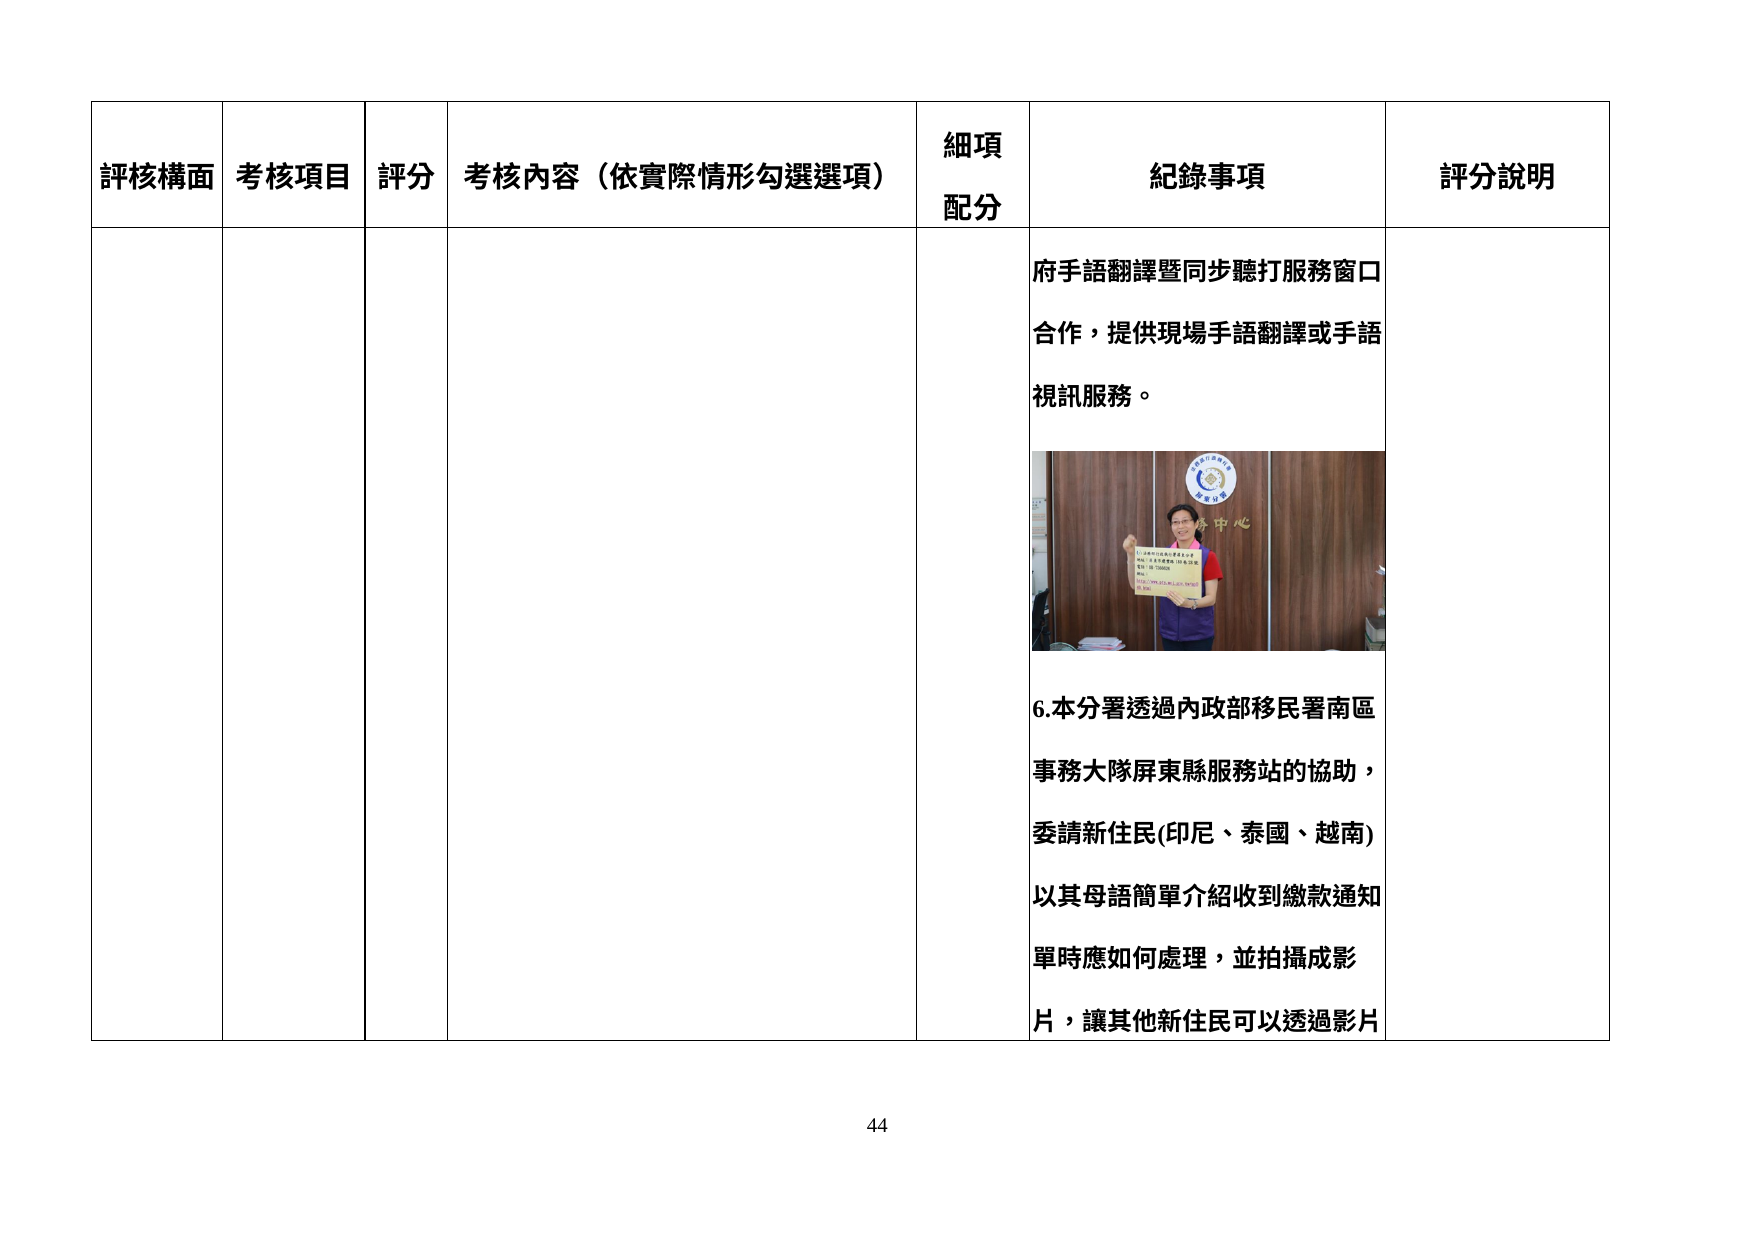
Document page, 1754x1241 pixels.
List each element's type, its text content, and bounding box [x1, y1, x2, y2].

table_header 評分 [366, 102, 447, 227]
table_cell [1386, 228, 1609, 1040]
table_header 細項 配分 [917, 102, 1029, 227]
table_cell [223, 228, 364, 1040]
table_cell 應建立業務標準作業流程及處理時限，維持服務措施處理一致性；確保資訊提供、問題回應或申辦案件處理的正確性，並適時檢討改進流程與作業方式。 申辦業務標準作業流程訂定情形(30分) 應提供申辦業務標準作業流程訂定比率及持續檢討情形。 2.服務及時性(40分) 重視民眾申辦案件的處理效率，確保於處理時限內完成。 3.服務人員專業度(30分) 注重服務人員專業度，確保問題回應及 申辦案件處理的正確性。 ■服務人員回應問題正確率達90％以上。 □服務人員回應問題正確率達85％以上。 □服務人員回應問題正確率達80％以上。 □服務人員回應問題正確率達75％以上。 □服務人員回應問題正確率達70％以上。 應提高民眾臨櫃洽公或網站使用的便利性，建置合宜的服務環境，並注重服務人員的禮貌態度；提供民眾易讀、易懂、易用的服務資訊及進度查詢管道，提升服務流程透明度。 服務設施合宜程度(20分) ■除提供「核心設施」外，另備有「一般設施」供民眾使用，且有必要的使用說明與管理，確保設施品質。 □提供「核心設施」供民眾使用，且有必要的使用說明與管理，並定期檢查與充實，確保設施品質。 □提供「核心設施」供民眾使用，且有必要的使用說明與管理，確保設施品質。 網站使用便利性(20分) （1）機關網站應方便瀏覽查詢 （2）提供多元及便利的資訊檢索服務 （3）確保網站內容的正確性及有效連結 服務行為的友善性(30分) ■機關電話禮貌測試結果優良。 （測試分數90分以上） □機關電話禮貌測試結果良好。 （測試分數80分以上） 機關電話禮貌測試結果普通。 （測試分數70分以上） 服務資訊透明度(30分) （1）資訊公開(10分) 主動公開服務相關資訊，如服務項目、業務承辦資訊、相關法規、申辦業務標準作業流程、應備表件、書表範例等。公開資訊應以簡明、易讀易懂及易用之形式呈現，供民眾查閱或運用。 （2）資料開放(10分) 從民眾應用面思考，盤點業務資料，並於結構化及去個資識別化後，採開放格式或應用程式介面方式對外開放，供使用者依需求連結下載及利用，並應定期檢視及更新資料。 （3）案件查詢管道(10分) ■提供現場、電話、網路及其他方式（如APP或QR Code等）。 □提供現場、電話及網路查詢。 □提供現場查詢。 瞭解民眾服務需求，檢討既有服務措施，並運用多元策略，提升服務便捷度(100分) 1.建置單一窗口整合服務 2.減除申辦案件需檢附之書表謄本 3.開發線上申辦或跨平台通用服務 4.其他服務作法 關注服務對象屬性、居住地區差異及數位落差情形，運用多元策略，促進服務可近性(100分) 1.客製化服務 2.專人全程服務 3.主動服務 4.其他服務作法 在不同發展條件下，運用自身優勢或克服劣勢，達成特定服務目標之努力或措施(100分) 突破成長(50分) 機關為完成服務遞送，於考量機關任務、服務對象屬性、資源可運用程度後，積極排除各項不利因素達成服務目標所展現之努力與成效。 優質服務(50分) 機關在其核心業務範疇內，於設定服務目標後，運用多元策略，提出符合機關任務且較現有服務措施具有挑戰性，或符合機關特色且更具吸引力、豐富性之其他服務措施。 1.機關運用多元管道蒐集機關成員意見(50分) 2.檢討及改造內部流程，精實作業，減省不必要的審核及行政程序(50分) 機關內部服務精進機制運作情形、創新服務提案情形及採行率(100分) ■機關能否產生源源不絕的創新服務之關鍵所在是組織內部創新機制及運作。 ■機關應詳細說明內部創新提案機制之建立及運作情形，並確保該機制可常態性持續運轉。 洽公環境適切程度（20分） ■民眾對於機關整體洽公環境的滿意度達85％以上。 □民眾對於機關整體洽公環境的滿意度達75％以上。 □民眾對於機關整體洽公環境的滿意度達65％以上。 洽公服務禮儀滿意度（20分） ■民眾對於洽公服務禮儀的滿意度達85％以上。 □民眾對於洽公服務禮儀的滿意度達75％以上。 □民眾對於洽公服務禮儀的滿意度達65％以上。 洽公服務專業性滿意度（20分） ■民眾對於洽公服務專業性的滿意度達85％以上。 □民眾對於洽公服務專業性的滿意度達75％以上。 □民眾對於洽公服務專業性的滿意度達65％以上。 洽公服務措施滿意度（20分） □民眾對於洽公服務措施的滿意度達85％以上。 ■民眾對於洽公服務措施的滿意度達75％以上。 □民眾對於洽公服務措施的滿意度達65％以上。 內部同仁滿意度（20分） ■內部同仁對於機關的滿意度達85％以上。 □內部同仁對於機關的滿意度達75％以上。 □內部同仁對於機關的滿意度達65％以上。 針對民眾意見、抱怨及陳情等，積極回應，有效協助民眾解決問題(100分) 1.民眾意見回應處理機制 2.民眾意見回應處理情形 3.陳情案件處理滿意度調查 4.陳情案件檢討改善情形 開放參與在基礎服務、服務遞送、服務量能及服務評價等構面不同運用方式(50分) 創新性在基礎服務、服務遞送、服務量能及服務評價等構面不同運用方式(50分) [448, 228, 916, 1040]
table_cell 府手語翻譯暨同步聽打服務窗口合作，提供現場手語翻譯或手語視訊服務。 6.本分署透過內政部移民署南區事務大隊屏東縣服務站的協助，委請新住民(印尼、泰國、越南)以其母語簡單介紹收到繳款通知單時應如何處理，並拍攝成影片，讓其他新住民可以透過影片 [1030, 228, 1385, 1040]
table_cell [92, 228, 222, 1040]
table_header 評分說明 [1386, 102, 1609, 227]
table_header 考核內容（依實際情形勾選選項） [448, 102, 916, 227]
table_cell [366, 228, 447, 1040]
table_header 評核構面 [92, 102, 222, 227]
table_cell [917, 228, 1029, 1040]
table_header 紀錄事項 [1030, 102, 1385, 227]
table_header 考核項目 [223, 102, 364, 227]
